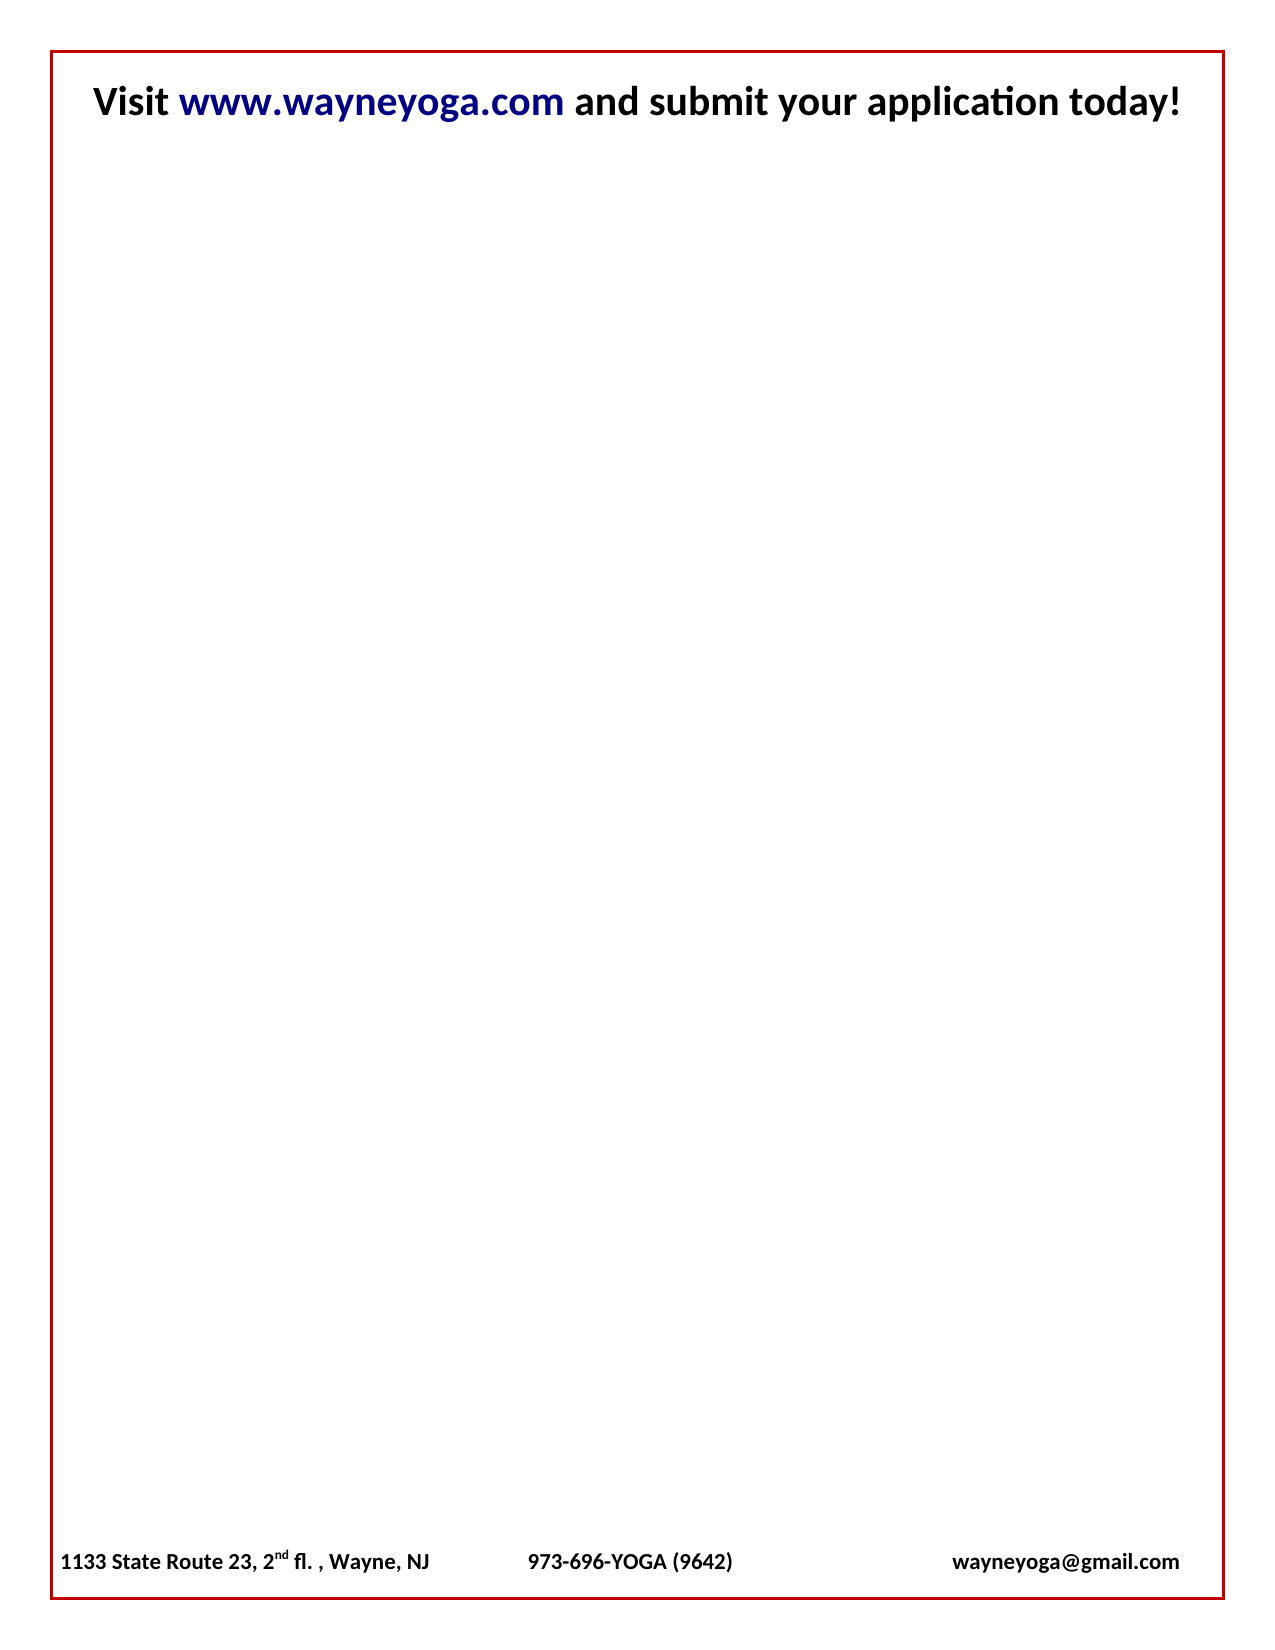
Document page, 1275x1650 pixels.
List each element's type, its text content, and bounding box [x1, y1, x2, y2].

text Visit www.wayneyoga.com and submit your application today! [60, 75, 1215, 126]
